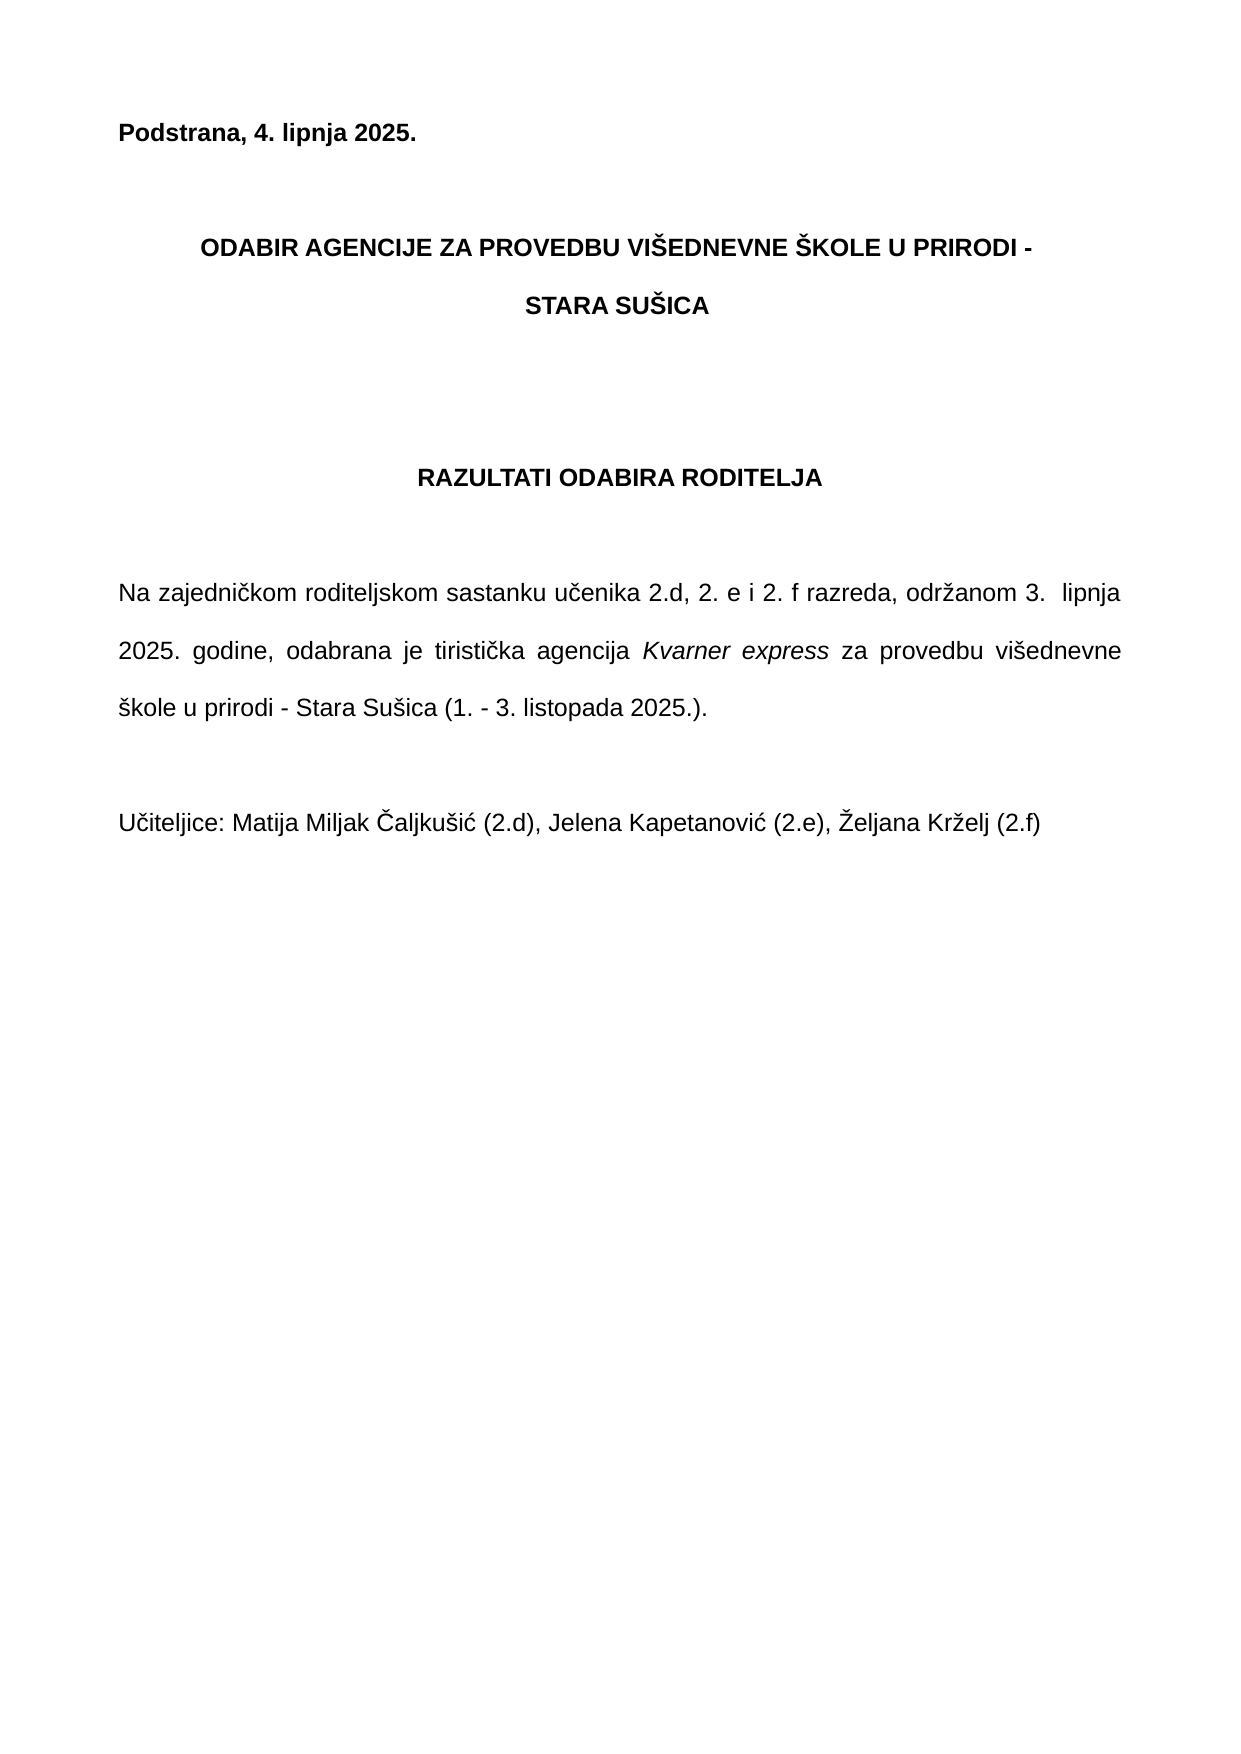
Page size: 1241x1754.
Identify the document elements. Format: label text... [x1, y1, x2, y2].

text Na zajedničkom roditeljskom sastanku učenika 2.d, 2. e i 2. f razreda, održanom 3. lipnja 2025. godine, odabrana je tiristička agencija Kvarner express za provedbu višednevne škole u prirodi - Stara Sušica (1. - 3. listopada 2025.). [118, 578, 1122, 722]
text STARA SUŠICA [118, 291, 1122, 319]
text RAZULTATI ODABIRA RODITELJA [118, 463, 1122, 492]
text ODABIR AGENCIJE ZA PROVEDBU VIŠEDNEVNE ŠKOLE U PRIRODI - [118, 233, 1122, 262]
text Učiteljice: Matija Miljak Čaljkušić (2.d), Jelena Kapetanović (2.e), Željana Krželj (2.f) [118, 808, 1122, 837]
text Podstrana, 4. lipnja 2025. [118, 118, 1122, 147]
